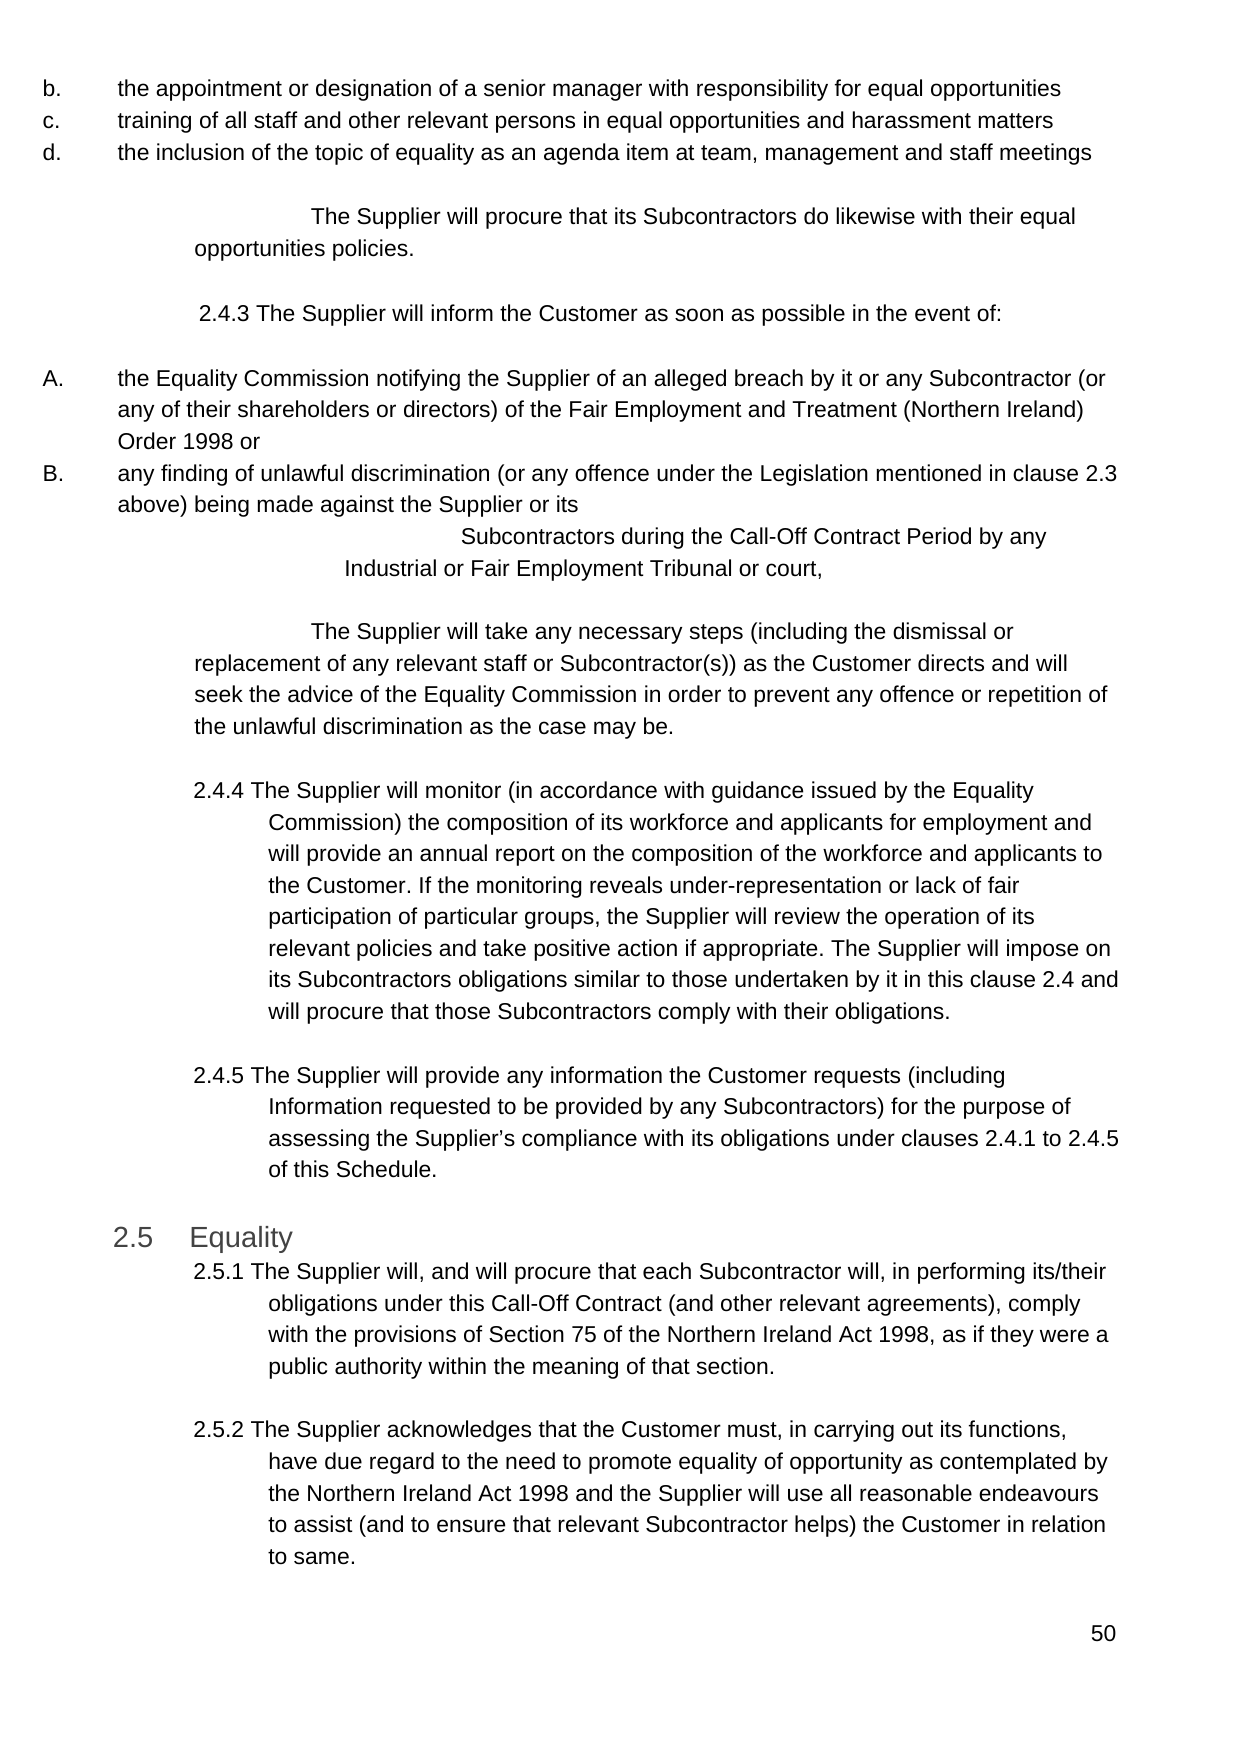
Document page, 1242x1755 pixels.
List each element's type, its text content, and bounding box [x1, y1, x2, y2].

text 2.4.4 The Supplier will monitor (in accordance with guidance issued by the Equality Commission) the composition of its workforce and applicants for employment and will provide an annual report on the composition of the workforce and applicants to the Customer. If the monitoring reveals under-representation or lack of fair participation of particular groups, the Supplier will review the operation of its relevant policies and take positive action if appropriate. The Supplier will impose on its Subcontractors obligations similar to those undertaken by it in this clause 2.4 and will procure that those Subcontractors comply with their obligations. [193, 777, 1121, 1024]
text 2.4.5 The Supplier will provide any information the Customer requests (including Information requested to be provided by any Subcontractors) for the purpose of assessing the Supplier’s compliance with its obligations under clauses 2.4.1 to 2.4.5 of this Schedule. [193, 1062, 1121, 1183]
list the Equality Commission notifying the Supplier of an alleged breach by it or any Subcontractor (or any of their shareholders or directors) of the Fair Employment and Treatment (Northern Ireland) Order 1998 or [42, 364, 1121, 454]
text Subcontractors during the Call-Off Contract Period by any Industrial or Fair Employment Tribunal or court, [344, 523, 1121, 581]
list the inclusion of the topic of equality as an agenda item at team, management and staff meetings [42, 139, 1121, 166]
list training of all staff and other relevant persons in equal opportunities and harassment matters [42, 107, 1121, 133]
text The Supplier will take any necessary steps (including the dismissal or replacement of any relevant staff or Subcontractor(s)) as the Customer directs and will seek the advice of the Equality Commission in order to prevent any offence or repetition of the unlawful discrimination as the case may be. [194, 618, 1121, 739]
text The Supplier will procure that its Subcontractors do likewise with their equal opportunities policies. [194, 203, 1121, 261]
text 2.4.3 The Supplier will inform the Customer as soon as possible in the event of: [0, 299, 1122, 327]
list any finding of unlawful discrimination (or any offence under the Legislation mentioned in clause 2.3 above) being made against the Supplier or its [42, 460, 1121, 518]
subtitle 2.5 Equality [0, 1220, 1122, 1254]
text 2.5.2 The Supplier acknowledges that the Customer must, in carrying out its functions, have due regard to the need to promote equality of opportunity as contemplated by the Northern Ireland Act 1998 and the Supplier will use all reasonable endeavours to assist (and to ensure that relevant Subcontractor helps) the Customer in relation to same. [193, 1416, 1121, 1569]
text 2.5.1 The Supplier will, and will procure that each Subcontractor will, in performing its/their obligations under this Call-Off Contract (and other relevant agreements), comply with the provisions of Section 75 of the Northern Ireland Act 1998, as if they were a public authority within the meaning of that section. [193, 1258, 1121, 1379]
list the appointment or designation of a senior manager with responsibility for equal opportunities [42, 75, 1121, 101]
